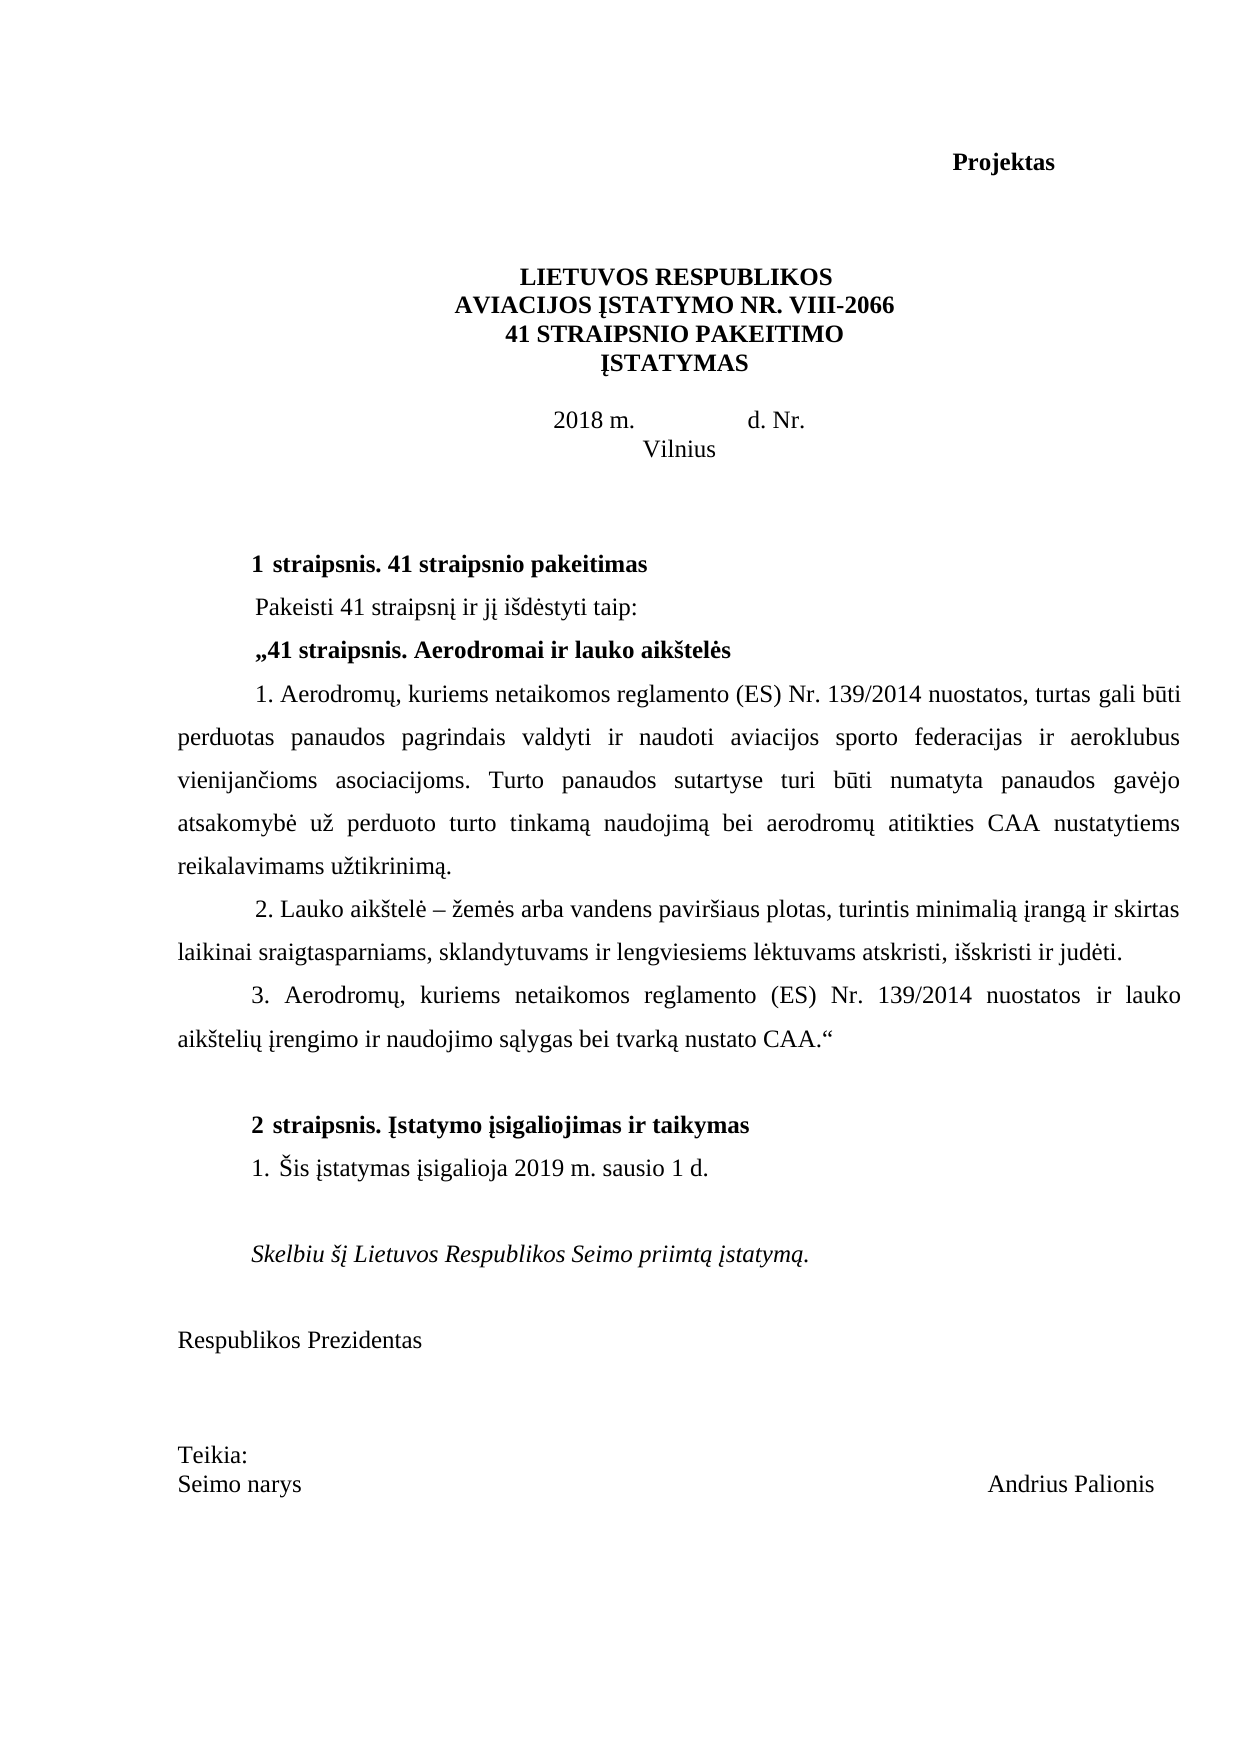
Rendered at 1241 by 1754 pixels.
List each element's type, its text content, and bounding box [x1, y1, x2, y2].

text 3. Aerodromų, kuriems netaikomos reglamento (ES) Nr. 139/2014 nuostatos ir lauko aikštelių įrengimo ir naudojimo sąlygas bei tvarką nustato CAA.“ [177, 981, 1181, 1052]
text LIETUVOS RESPUBLIKOS [177, 262, 1181, 291]
text „41 straipsnis. Aerodromai ir lauko aikštelės [177, 636, 1181, 664]
text 2. Lauko aikštelė – žemės arba vandens paviršiaus plotas, turintis minimalią įrangą ir skirtas laikinai sraigtasparniams, sklandytuvams ir lengviesiems lėktuvams atskristi, išskristi ir judėti. [177, 894, 1181, 966]
text AVIACIJOS ĮSTATYMO NR. VIII-2066 [177, 291, 1178, 319]
text Seimo narys Andrius Palionis [177, 1469, 1181, 1498]
text Projektas [177, 147, 1181, 176]
text 41 STRAIPSNIO PAKEITIMO [177, 319, 1178, 348]
text ĮSTATYMAS [177, 348, 1178, 377]
text Pakeisti 41 straipsnį ir jį išdėstyti taip: [177, 592, 1181, 621]
text 2018 m. d. Nr. [177, 406, 1181, 434]
text Vilnius [177, 434, 1181, 463]
text 1. Šis įstatymas įsigalioja 2019 m. sausio 1 d. [251, 1153, 1181, 1182]
text 1 straipsnis. 41 straipsnio pakeitimas [251, 549, 1181, 578]
text Skelbiu šį Lietuvos Respublikos Seimo priimtą įstatymą. [177, 1239, 1181, 1268]
text 1. Aerodromų, kuriems netaikomos reglamento (ES) Nr. 139/2014 nuostatos, turtas gali būti perduotas panaudos pagrindais valdyti ir naudoti aviacijos sporto federacijas ir aeroklubus vienijančioms asociacijoms. Turto panaudos sutartyse turi būti numatyta panaudos gavėjo atsakomybė už perduoto turto tinkamą naudojimą bei aerodromų atitikties CAA nustatytiems reikalavimams užtikrinimą. [177, 679, 1181, 880]
text 2 straipsnis. Įstatymo įsigaliojimas ir taikymas [251, 1110, 1181, 1139]
text Teikia: [177, 1441, 1181, 1469]
text Respublikos Prezidentas [177, 1326, 1181, 1354]
